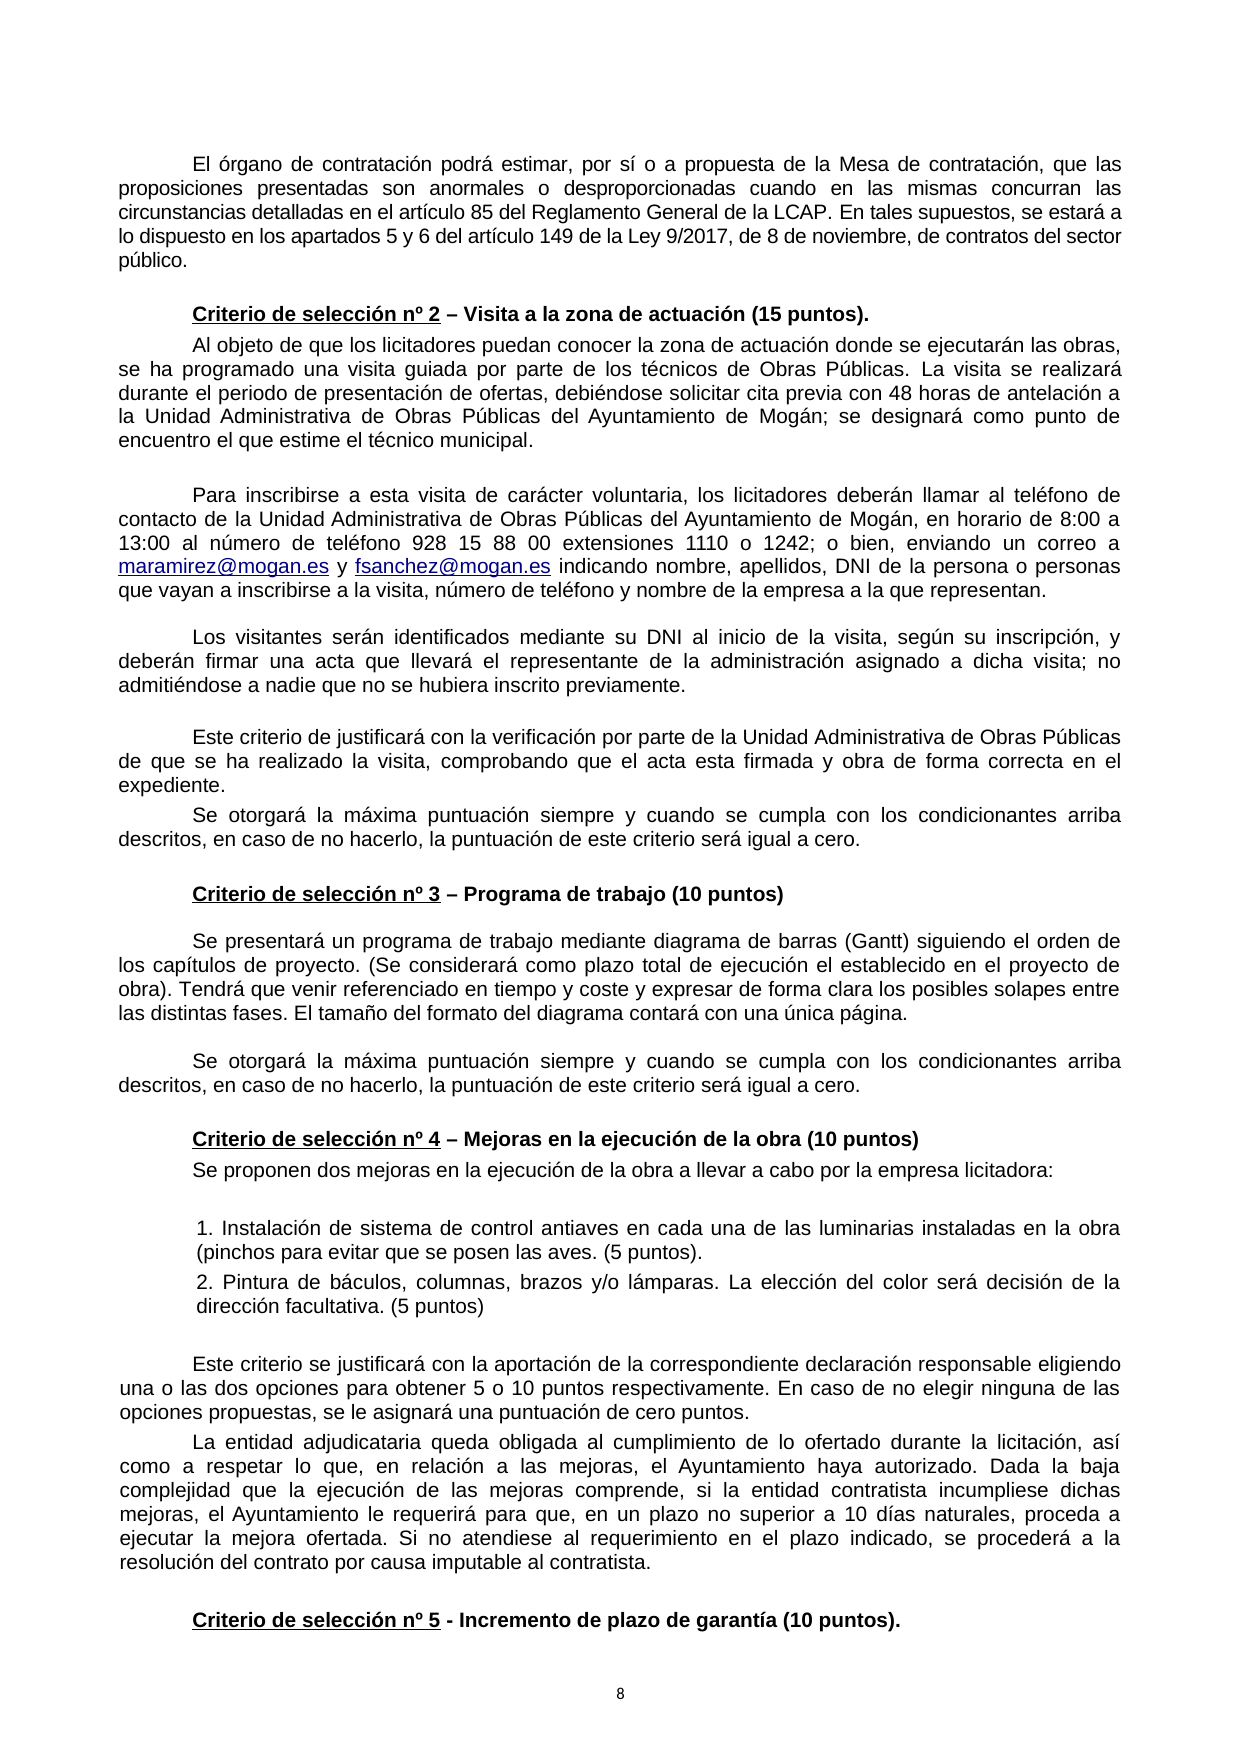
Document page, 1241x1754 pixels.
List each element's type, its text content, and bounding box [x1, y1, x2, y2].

text Para inscribirse a esta visita de carácter voluntaria, los licitadores deberán llamar al teléfono de contacto de la Unidad Administrativa de Obras Públicas del Ayuntamiento de Mogán, en horario de 8:00 a 13:00 al número de teléfono 928 15 88 00 extensiones 1110 o 1242; o bien, enviando un correo a maramirez@mogan.es y fsanchez@mogan.es indicando nombre, apellidos, DNI de la persona o personas que vayan a inscribirse a la visita, número de teléfono y nombre de la empresa a la que representan. [118, 482, 1122, 602]
text El órgano de contratación podrá estimar, por sí o a propuesta de la Mesa de contratación, que las proposiciones presentadas son anormales o desproporcionadas cuando en las mismas concurran las circunstancias detalladas en el artículo 85 del Reglamento General de la LCAP. En tales supuestos, se estará a lo dispuesto en los apartados 5 y 6 del artículo 149 de la Ley 9/2017, de 8 de noviembre, de contratos del sector público. [118, 152, 1122, 272]
text Se presentará un programa de trabajo mediante diagrama de barras (Gantt) siguiendo el orden de los capítulos de proyecto. (Se considerará como plazo total de ejecución el establecido en el proyecto de obra). Tendrá que venir referenciado en tiempo y coste y expresar de forma clara los posibles solapes entre las distintas fases. El tamaño del formato del diagrama contará con una única página. [118, 929, 1122, 1025]
text Criterio de selección nº 5 - Incremento de plazo de garantía (10 puntos). [118, 1608, 1122, 1632]
text 2. Pintura de báculos, columnas, brazos y/o lámparas. La elección del color será decisión de la dirección facultativa. (5 puntos) [196, 1270, 1122, 1318]
text Este criterio se justificará con la aportación de la correspondiente declaración responsable eligiendo una o las dos opciones para obtener 5 o 10 puntos respectivamente. En caso de no elegir ninguna de las opciones propuestas, se le asignará una puntuación de cero puntos. [119, 1352, 1122, 1423]
text Criterio de selección nº 4 – Mejoras en la ejecución de la obra (10 puntos) [118, 1127, 1122, 1151]
text Criterio de selección nº 3 – Programa de trabajo (10 puntos) [118, 881, 1122, 905]
text Se otorgará la máxima puntuación siempre y cuando se cumpla con los condicionantes arriba descritos, en caso de no hacerlo, la puntuación de este criterio será igual a cero. [118, 803, 1122, 851]
text Al objeto de que los licitadores puedan conocer la zona de actuación donde se ejecutarán las obras, se ha programado una visita guiada por parte de los técnicos de Obras Públicas. La visita se realizará durante el periodo de presentación de ofertas, debiéndose solicitar cita previa con 48 horas de antelación a la Unidad Administrativa de Obras Públicas del Ayuntamiento de Mogán; se designará como punto de encuentro el que estime el técnico municipal. [118, 332, 1122, 452]
text Se proponen dos mejoras en la ejecución de la obra a llevar a cabo por la empresa licitadora: [118, 1157, 1122, 1181]
text Criterio de selección nº 2 – Visita a la zona de actuación (15 puntos). [118, 302, 1122, 326]
text Este criterio de justificará con la verificación por parte de la Unidad Administrativa de Obras Públicas de que se ha realizado la visita, comprobando que el acta esta firmada y obra de forma correcta en el expediente. [118, 725, 1122, 797]
text Se otorgará la máxima puntuación siempre y cuando se cumpla con los condicionantes arriba descritos, en caso de no hacerlo, la puntuación de este criterio será igual a cero. [118, 1049, 1122, 1097]
text La entidad adjudicataria queda obligada al cumplimiento de lo ofertado durante la licitación, así como a respetar lo que, en relación a las mejoras, el Ayuntamiento haya autorizado. Dada la baja complejidad que la ejecución de las mejoras comprende, si la entidad contratista incumpliese dichas mejoras, el Ayuntamiento le requerirá para que, en un plazo no superior a 10 días naturales, proceda a ejecutar la mejora ofertada. Si no atendiese al requerimiento en el plazo indicado, se procederá a la resolución del contrato por causa imputable al contratista. [119, 1430, 1122, 1573]
text 1. Instalación de sistema de control antiaves en cada una de las luminarias instaladas en la obra (pinchos para evitar que se posen las aves. (5 puntos). [196, 1216, 1122, 1263]
text Los visitantes serán identificados mediante su DNI al inicio de la visita, según su inscripción, y deberán firmar una acta que llevará el representante de la administración asignado a dicha visita; no admitiéndose a nadie que no se hubiera inscrito previamente. [118, 602, 1122, 697]
